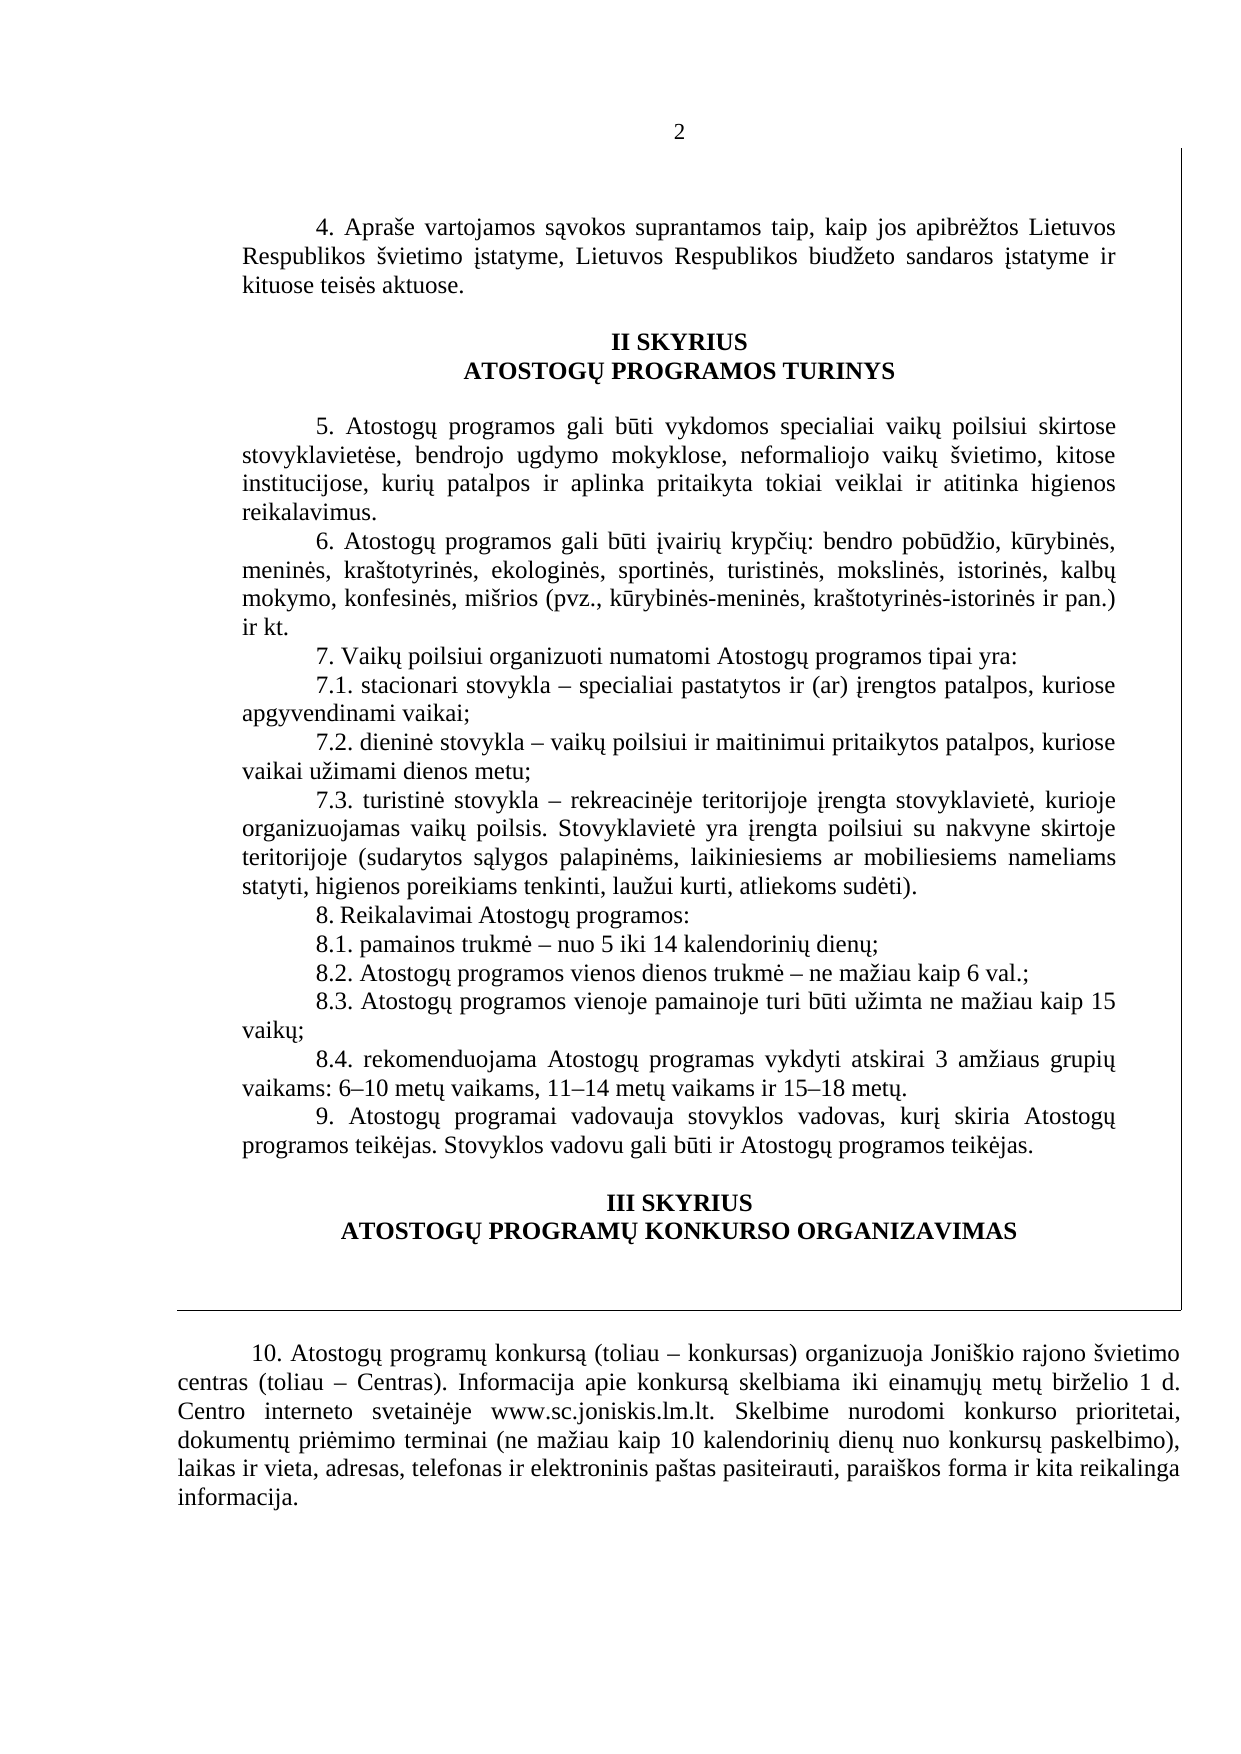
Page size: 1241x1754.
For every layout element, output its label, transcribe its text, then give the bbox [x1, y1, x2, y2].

text 7.1. stacionari stovykla – specialiai pastatytos ir (ar) įrengtos patalpos, kuriose apgyvendinami vaikai; [177, 670, 1181, 727]
text 7.3. turistinė stovykla – rekreacinėje teritorijoje įrengta stovyklavietė, kurioje organizuojamas vaikų poilsis. Stovyklavietė yra įrengta poilsiui su nakvyne skirtoje teritorijoje (sudarytos sąlygos palapinėms, laikiniesiems ar mobiliesiems nameliams statyti, higienos poreikiams tenkinti, laužui kurti, atliekoms sudėti). [177, 785, 1181, 900]
text 8. Reikalavimai Atostogų programos: [177, 900, 1181, 929]
text III SKYRIUS [177, 1188, 1181, 1216]
text 9. Atostogų programai vadovauja stovyklos vadovas, kurį skiria Atostogų programos teikėjas. Stovyklos vadovu gali būti ir Atostogų programos teikėjas. [177, 1101, 1181, 1159]
text 8.1. pamainos trukmė – nuo 5 iki 14 kalendorinių dienų; [177, 929, 1181, 958]
text 6. Atostogų programos gali būti įvairių krypčių: bendro pobūdžio, kūrybinės, meninės, kraštotyrinės, ekologinės, sportinės, turistinės, mokslinės, istorinės, kalbų mokymo, konfesinės, mišrios (pvz., kūrybinės-meninės, kraštotyrinės-istorinės ir pan.) ir kt. [177, 526, 1181, 641]
text 7.2. dieninė stovykla – vaikų poilsiui ir maitinimui pritaikytos patalpos, kuriose vaikai užimami dienos metu; [177, 727, 1181, 785]
text ATOSTOGŲ PROGRAMOS TURINYS [177, 356, 1181, 385]
text 10. Atostogų programų konkursą (toliau – konkursas) organizuoja Joniškio rajono švietimo centras (toliau – Centras). Informacija apie konkursą skelbiama iki einamųjų metų birželio 1 d. Centro interneto svetainėje www.sc.joniskis.lm.lt. Skelbime nurodomi konkurso prioritetai, dokumentų priėmimo terminai (ne mažiau kaip 10 kalendorinių dienų nuo konkursų paskelbimo), laikas ir vieta, adresas, telefonas ir elektroninis paštas pasiteirauti, paraiškos forma ir kita reikalinga informacija. [177, 1338, 1181, 1511]
text 5. Atostogų programos gali būti vykdomos specialiai vaikų poilsiui skirtose stovyklavietėse, bendrojo ugdymo mokyklose, neformaliojo vaikų švietimo, kitose institucijose, kurių patalpos ir aplinka pritaikyta tokiai veiklai ir atitinka higienos reikalavimus. [177, 411, 1181, 526]
text 4. Apraše vartojamos sąvokos suprantamos taip, kaip jos apibrėžtos Lietuvos Respublikos švietimo įstatyme, Lietuvos Respublikos biudžeto sandaros įstatyme ir kituose teisės aktuose. [177, 148, 1181, 298]
text 8.3. Atostogų programos vienoje pamainoje turi būti užimta ne mažiau kaip 15 vaikų; [177, 986, 1181, 1044]
text 7. Vaikų poilsiui organizuoti numatomi Atostogų programos tipai yra: [177, 641, 1181, 670]
text 8.2. Atostogų programos vienos dienos trukmė – ne mažiau kaip 6 val.; [177, 958, 1181, 986]
text 8.4. rekomenduojama Atostogų programas vykdyti atskirai 3 amžiaus grupių vaikams: 6–10 metų vaikams, 11–14 metų vaikams ir 15–18 metų. [177, 1044, 1181, 1101]
text ATOSTOGŲ PROGRAMŲ KONKURSO ORGANIZAVIMAS [177, 1216, 1181, 1310]
text II SKYRIUS [177, 327, 1181, 356]
